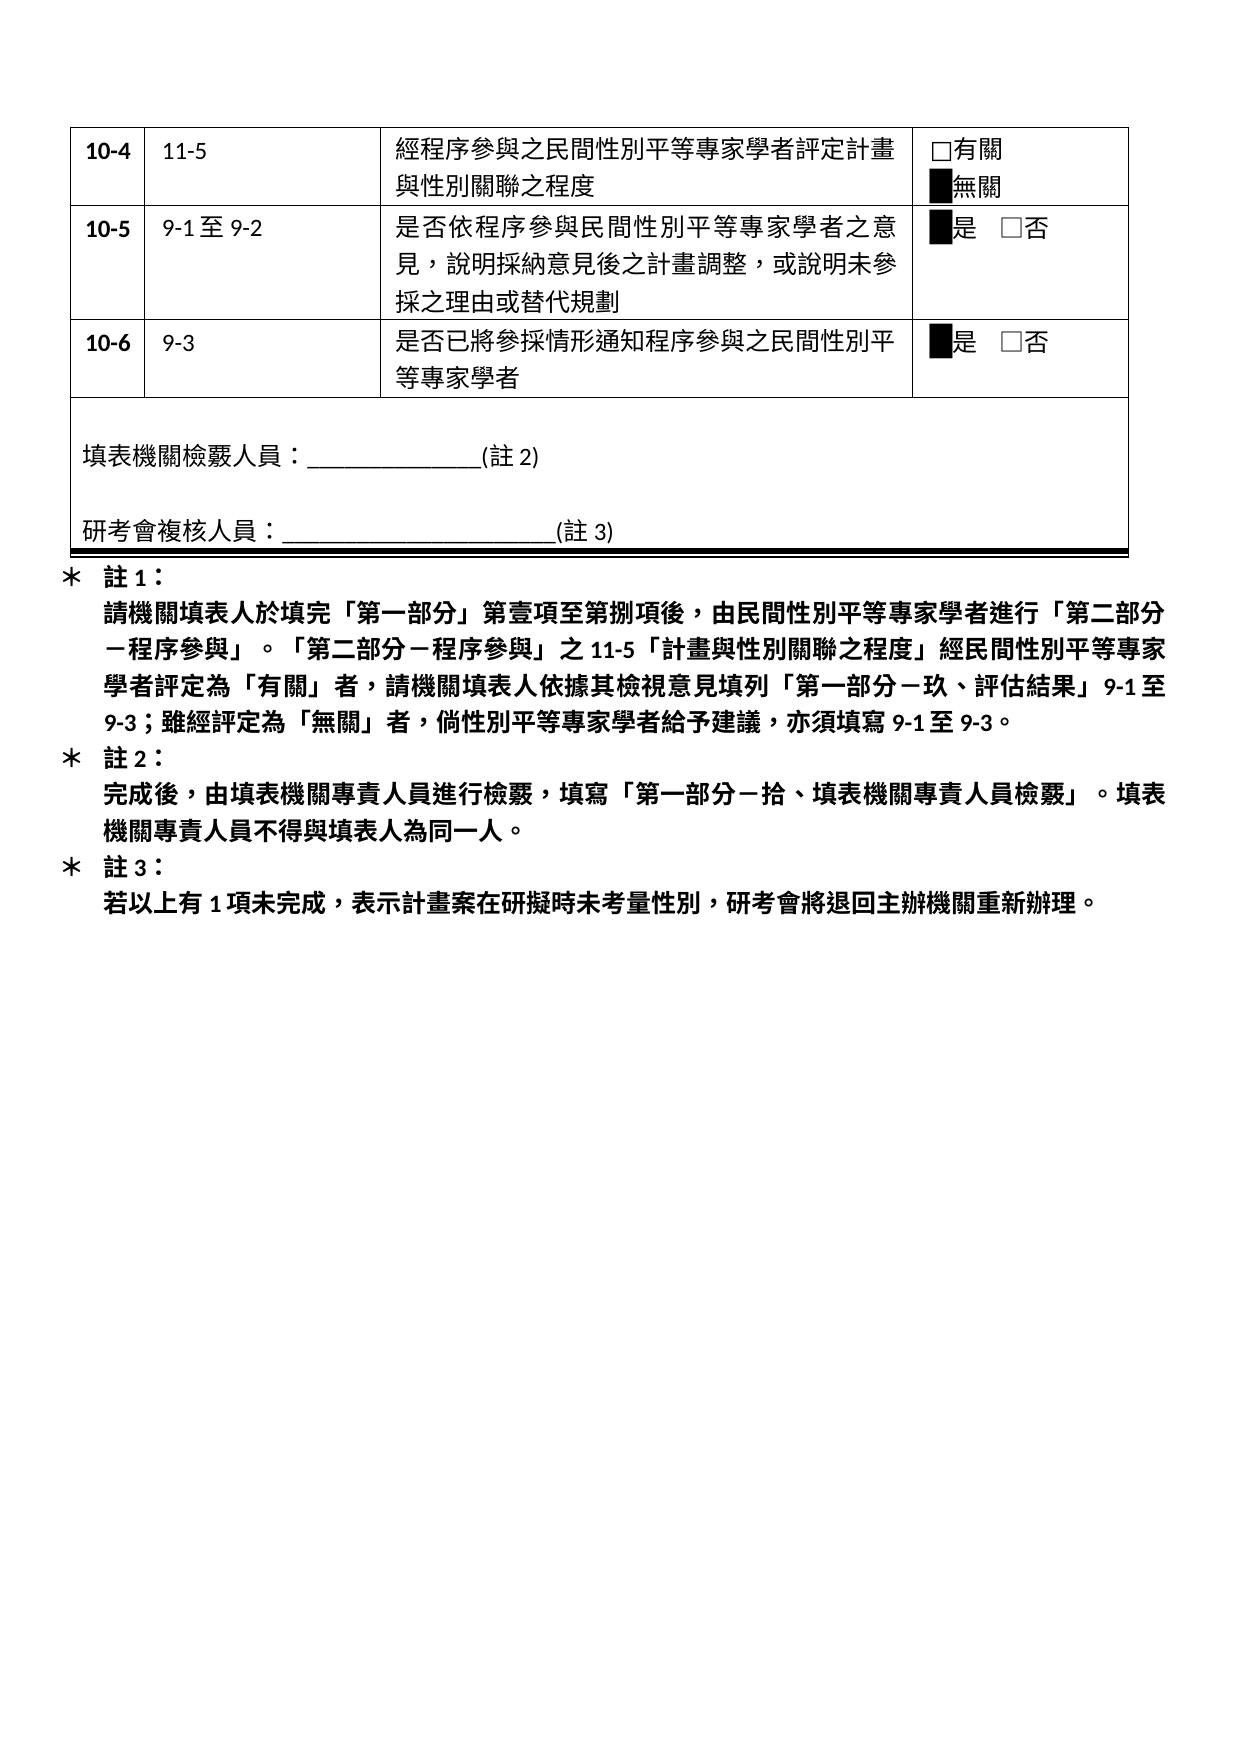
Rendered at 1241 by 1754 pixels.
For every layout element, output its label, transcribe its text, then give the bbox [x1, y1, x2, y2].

table_cell 9-3 [145, 320, 380, 397]
table_cell 是否已將參採情形通知程序參與之民間性別平等專家學者 [381, 320, 912, 397]
table_cell 10-5 [71, 206, 144, 319]
list 註1： [59, 557, 1167, 594]
table_cell □有關 █無關 [913, 128, 1128, 205]
text 若以上有1項未完成，表示計畫案在研擬時未考量性別，研考會將退回主辦機關重新辦理。 [103, 884, 1167, 920]
table_cell 11-5 [145, 128, 380, 205]
table_cell 填表機關檢覈人員：______________(註2) 研考會複核人員：______________________(註3) [71, 398, 1128, 548]
list 註2： [59, 739, 1167, 775]
table_cell 10-6 [71, 320, 144, 397]
table_cell 是否依程序參與民間性別平等專家學者之意見，說明採納意見後之計畫調整，或說明未參採之理由或替代規劃 [381, 206, 912, 319]
table_cell █是 □否 [913, 320, 1128, 397]
list 註3： [59, 847, 1167, 884]
text 請機關填表人於填完「第一部分」第壹項至第捌項後，由民間性別平等專家學者進行「第二部分－程序參與」。「第二部分－程序參與」之11-5「計畫與性別關聯之程度」經民間性別平等專家學者評定為「有關」者，請機關填表人依據其檢視意見填列「第一部分－玖、評估結果」9-1至9-3；雖經評定為「無關」者，倘性別平等專家學者給予建議，亦須填寫9-1至9-3。 [103, 594, 1167, 739]
table_cell 9-1至9-2 [145, 206, 380, 319]
table_cell 10-4 [71, 128, 144, 205]
table_cell 經程序參與之民間性別平等專家學者評定計畫與性別關聯之程度 [381, 128, 912, 205]
table_cell █是 □否 [913, 206, 1128, 319]
text 完成後，由填表機關專責人員進行檢覈，填寫「第一部分－拾、填表機關專責人員檢覈」。填表機關專責人員不得與填表人為同一人。 [103, 775, 1167, 847]
